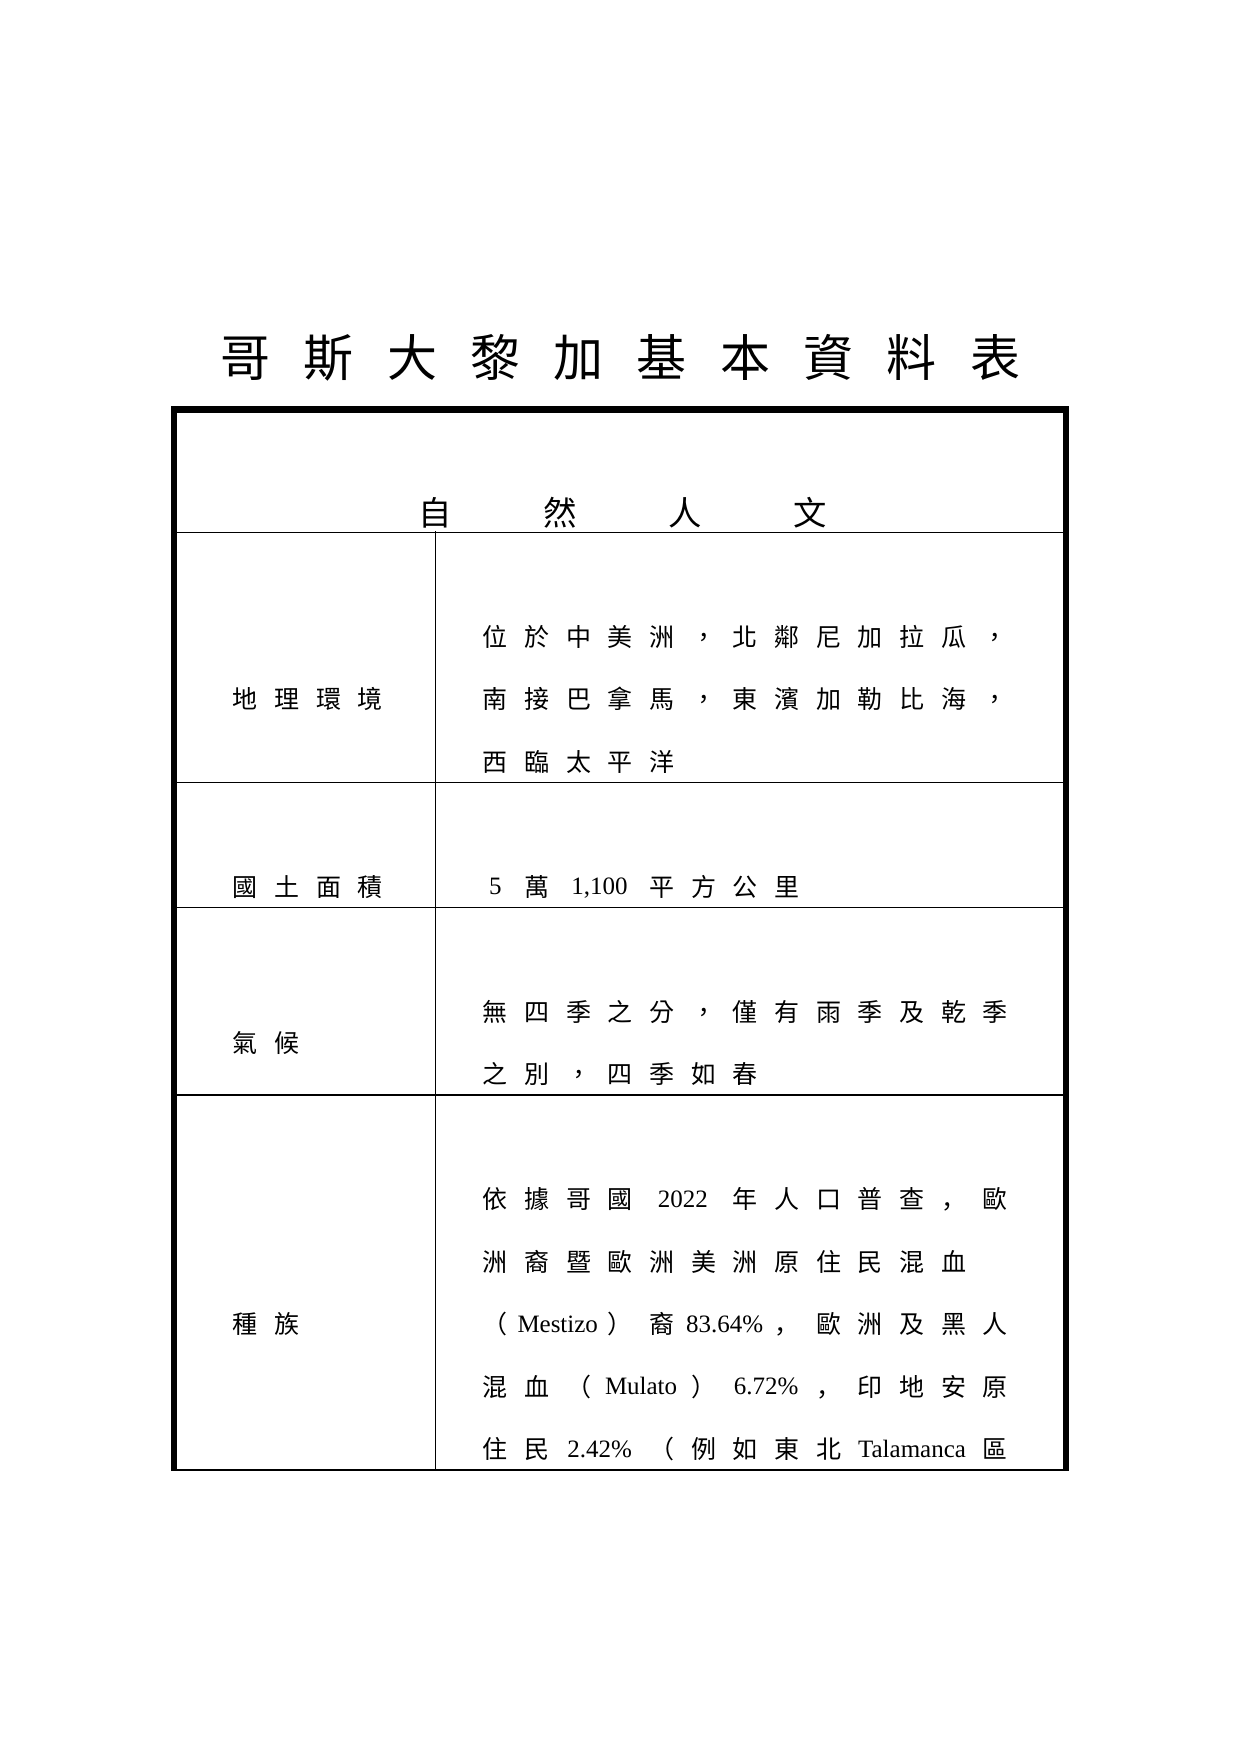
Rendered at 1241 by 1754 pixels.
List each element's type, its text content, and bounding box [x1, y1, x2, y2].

table_header 自 然 人 文 [177, 413, 1063, 531]
table_cell 無四季之分，僅有雨季及乾季之別，四季如春 [436, 908, 1063, 1094]
table_cell 種族 [177, 1096, 435, 1469]
table_cell 氣候 [177, 908, 435, 1094]
table_cell 依據哥國2022年人口普查，歐洲裔暨歐洲美洲原住民混血（Mestizo）裔83.64%，歐洲及黑人混血（Mulato）6.72%，印地安原住民2.42%（例如東北Talamanca區 [436, 1096, 1063, 1469]
text 哥斯大黎加基本資料表 [183, 281, 1058, 406]
table_cell 國土面積 [177, 783, 435, 906]
table_cell 位於中美洲，北鄰尼加拉瓜，南接巴拿馬，東濱加勒比海，西臨太平洋 [436, 533, 1063, 781]
table_cell 5萬1,100平方公里 [436, 783, 1063, 906]
table_cell 地理環境 [177, 533, 435, 781]
